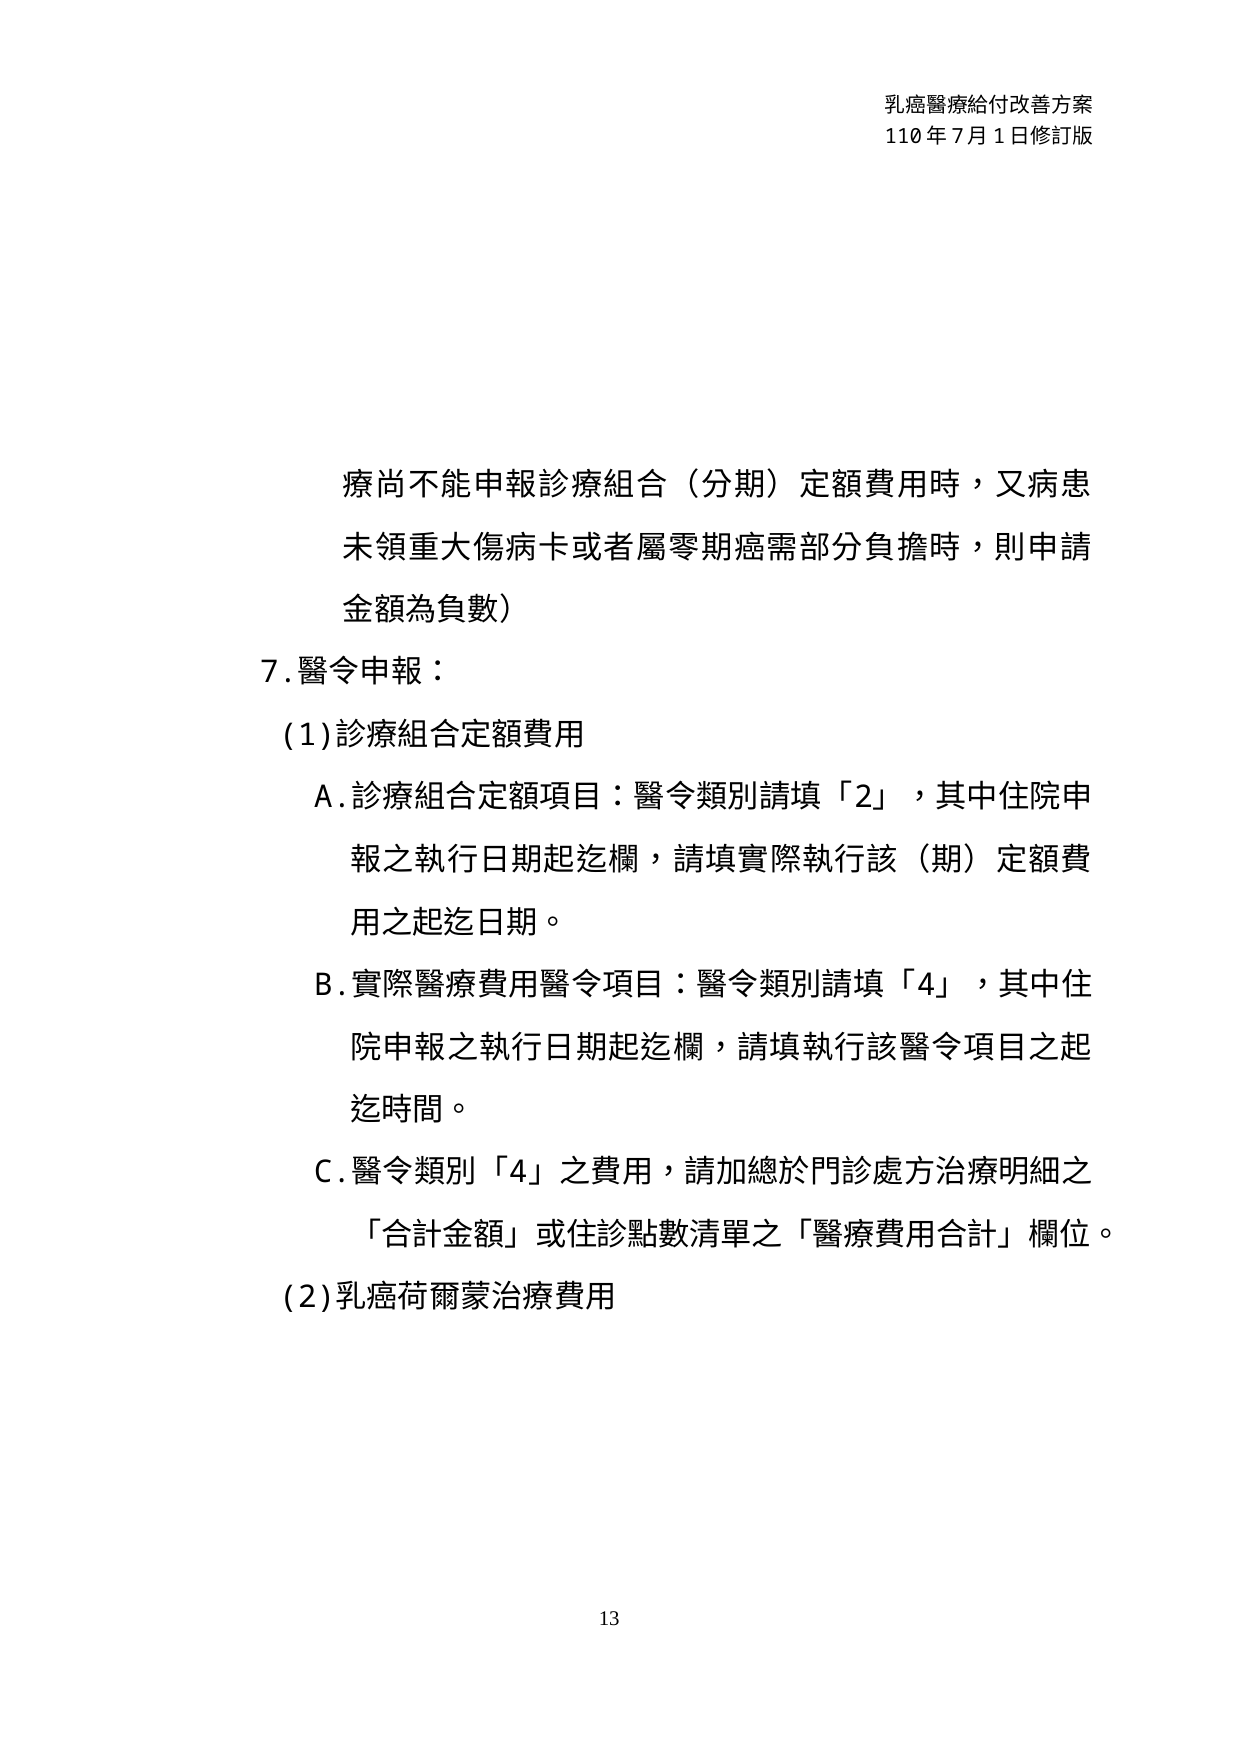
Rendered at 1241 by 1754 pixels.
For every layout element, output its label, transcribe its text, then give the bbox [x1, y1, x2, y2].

text (2)乳癌荷爾蒙治療費用 [279, 1253, 1092, 1315]
text C.醫令類別「4」之費用，請加總於門診處方治療明細之「合計金額」或住診點數清單之「醫療費用合計」欄位。 [314, 1128, 1092, 1253]
text (1)診療組合定額費用 [279, 690, 1092, 753]
text 7.醫令申報： [148, 628, 1092, 690]
text B.實際醫療費用醫令項目：醫令類別請填「4」，其中住院申報之執行日期起迄欄，請填執行該醫令項目之起迄時間。 [314, 940, 1092, 1128]
text 療尚不能申報診療組合（分期）定額費用時，又病患未領重大傷病卡或者屬零期癌需部分負擔時，則申請金額為負數） [296, 440, 1092, 628]
text A.診療組合定額項目：醫令類別請填「2」，其中住院申報之執行日期起迄欄，請填實際執行該（期）定額費用之起迄日期。 [314, 753, 1092, 940]
